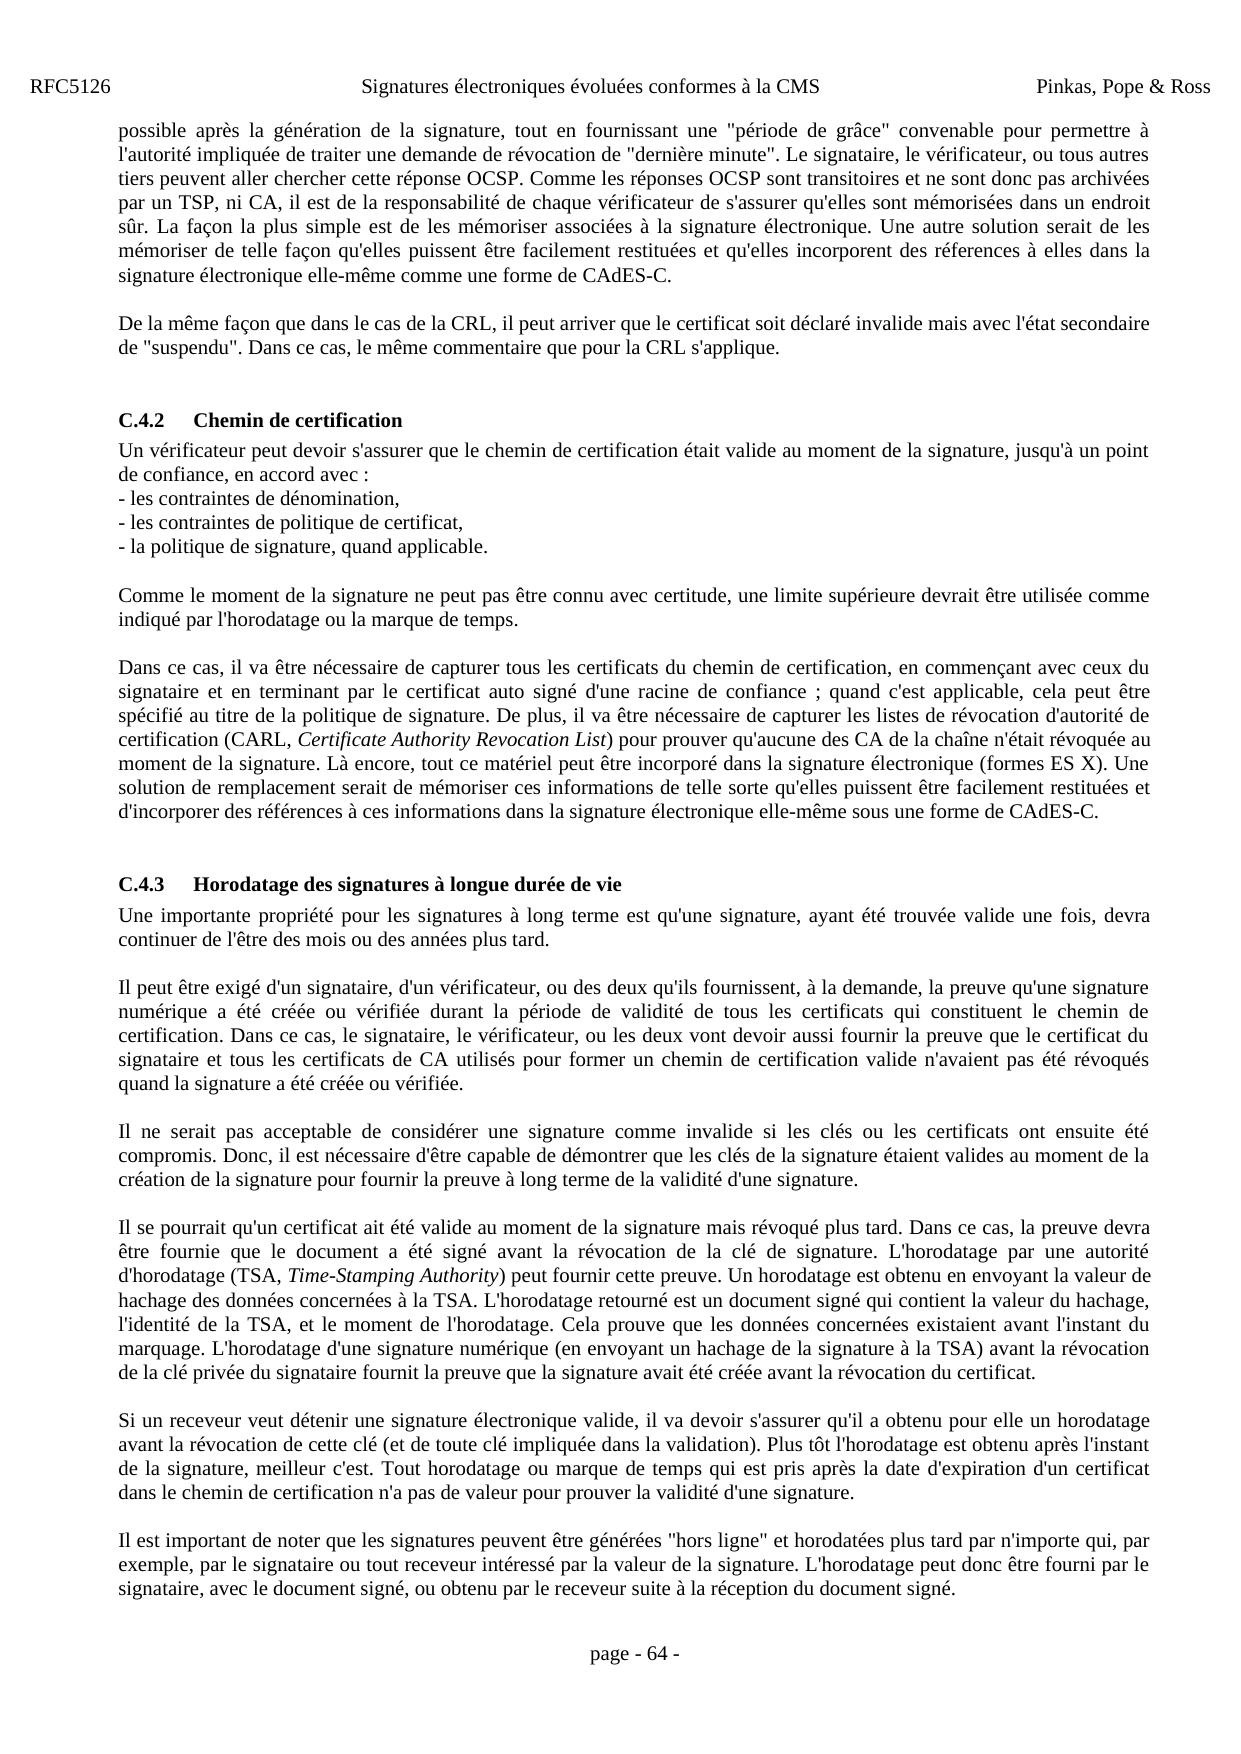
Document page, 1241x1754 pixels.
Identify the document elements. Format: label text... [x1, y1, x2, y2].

text possible après la génération de la signature, tout en fournissant une "période de grâce" convenable pour permettre à l'autorité impliquée de traiter une demande de révocation de "dernière minute". Le signataire, le vérificateur, ou tous autres tiers peuvent aller chercher cette réponse OCSP. Comme les réponses OCSP sont transitoires et ne sont donc pas archivées par un TSP, ni CA, il est de la responsabilité de chaque vérificateur de s'assurer qu'elles sont mémorisées dans un endroit sûr. La façon la plus simple est de les mémoriser associées à la signature électronique. Une autre solution serait de les mémoriser de telle façon qu'elles puissent être facilement restituées et qu'elles incorporent des réferences à elles dans la signature électronique elle-même comme une forme de CAdES-C. [118, 118, 1152, 287]
text - la politique de signature, quand applicable. [118, 534, 1152, 558]
text - les contraintes de dénomination, [118, 486, 1152, 510]
text De la même façon que dans le cas de la CRL, il peut arriver que le certificat soit déclaré invalide mais avec l'état secondaire de "suspendu". Dans ce cas, le même commentaire que pour la CRL s'applique. [118, 311, 1152, 359]
text Il est important de noter que les signatures peuvent être générées "hors ligne" et horodatées plus tard par n'importe qui, par exemple, par le signataire ou tout receveur intéressé par la valeur de la signature. L'horodatage peut donc être fourni par le signataire, avec le document signé, ou obtenu par le receveur suite à la réception du document signé. [118, 1528, 1152, 1600]
text Comme le moment de la signature ne peut pas être connu avec certitude, une limite supérieure devrait être utilisée comme indiqué par l'horodatage ou la marque de temps. [118, 582, 1152, 631]
text - les contraintes de politique de certificat, [118, 510, 1152, 534]
subtitle C.4.2 Chemin de certification [118, 408, 1152, 432]
text Il peut être exigé d'un signataire, d'un vérificateur, ou des deux qu'ils fournissent, à la demande, la preuve qu'une signature numérique a été créée ou vérifiée durant la période de validité de tous les certificats qui constituent le chemin de certification. Dans ce cas, le signataire, le vérificateur, ou les deux vont devoir aussi fournir la preuve que le certificat du signataire et tous les certificats de CA utilisés pour former un chemin de certification valide n'avaient pas été révoqués quand la signature a été créée ou vérifiée. [118, 975, 1152, 1095]
text Il se pourrait qu'un certificat ait été valide au moment de la signature mais révoqué plus tard. Dans ce cas, la preuve devra être fournie que le document a été signé avant la révocation de la clé de signature. L'horodatage par une autorité d'horodatage (TSA, Time-Stamping Authority) peut fournir cette preuve. Un horodatage est obtenu en envoyant la valeur de hachage des données concernées à la TSA. L'horodatage retourné est un document signé qui contient la valeur du hachage, l'identité de la TSA, et le moment de l'horodatage. Cela prouve que les données concernées existaient avant l'instant du marquage. L'horodatage d'une signature numérique (en envoyant un hachage de la signature à la TSA) avant la révocation de la clé privée du signataire fournit la preuve que la signature avait été créée avant la révocation du certificat. [118, 1215, 1152, 1384]
text Si un receveur veut détenir une signature électronique valide, il va devoir s'assurer qu'il a obtenu pour elle un horodatage avant la révocation de cette clé (et de toute clé impliquée dans la validation). Plus tôt l'horodatage est obtenu après l'instant de la signature, meilleur c'est. Tout horodatage ou marque de temps qui est pris après la date d'expiration d'un certificat dans le chemin de certification n'a pas de valeur pour prouver la validité d'une signature. [118, 1408, 1152, 1504]
text Une importante propriété pour les signatures à long terme est qu'une signature, ayant été trouvée valide une fois, devra continuer de l'être des mois ou des années plus tard. [118, 902, 1152, 951]
text Dans ce cas, il va être nécessaire de capturer tous les certificats du chemin de certification, en commençant avec ceux du signataire et en terminant par le certificat auto signé d'une racine de confiance ; quand c'est applicable, cela peut être spécifié au titre de la politique de signature. De plus, il va être nécessaire de capturer les listes de révocation d'autorité de certification (CARL, Certificate Authority Revocation List) pour prouver qu'aucune des CA de la chaîne n'était révoquée au moment de la signature. Là encore, tout ce matériel peut être incorporé dans la signature électronique (formes ES X). Une solution de remplacement serait de mémoriser ces informations de telle sorte qu'elles puissent être facilement restituées et d'incorporer des références à ces informations dans la signature électronique elle-même sous une forme de CAdES-C. [118, 655, 1152, 823]
subtitle C.4.3 Horodatage des signatures à longue durée de vie [118, 872, 1152, 896]
text Il ne serait pas acceptable de considérer une signature comme invalide si les clés ou les certificats ont ensuite été compromis. Donc, il est nécessaire d'être capable de démontrer que les clés de la signature étaient valides au moment de la création de la signature pour fournir la preuve à long terme de la validité d'une signature. [118, 1119, 1152, 1191]
text Un vérificateur peut devoir s'assurer que le chemin de certification était valide au moment de la signature, jusqu'à un point de confiance, en accord avec : [118, 438, 1152, 486]
